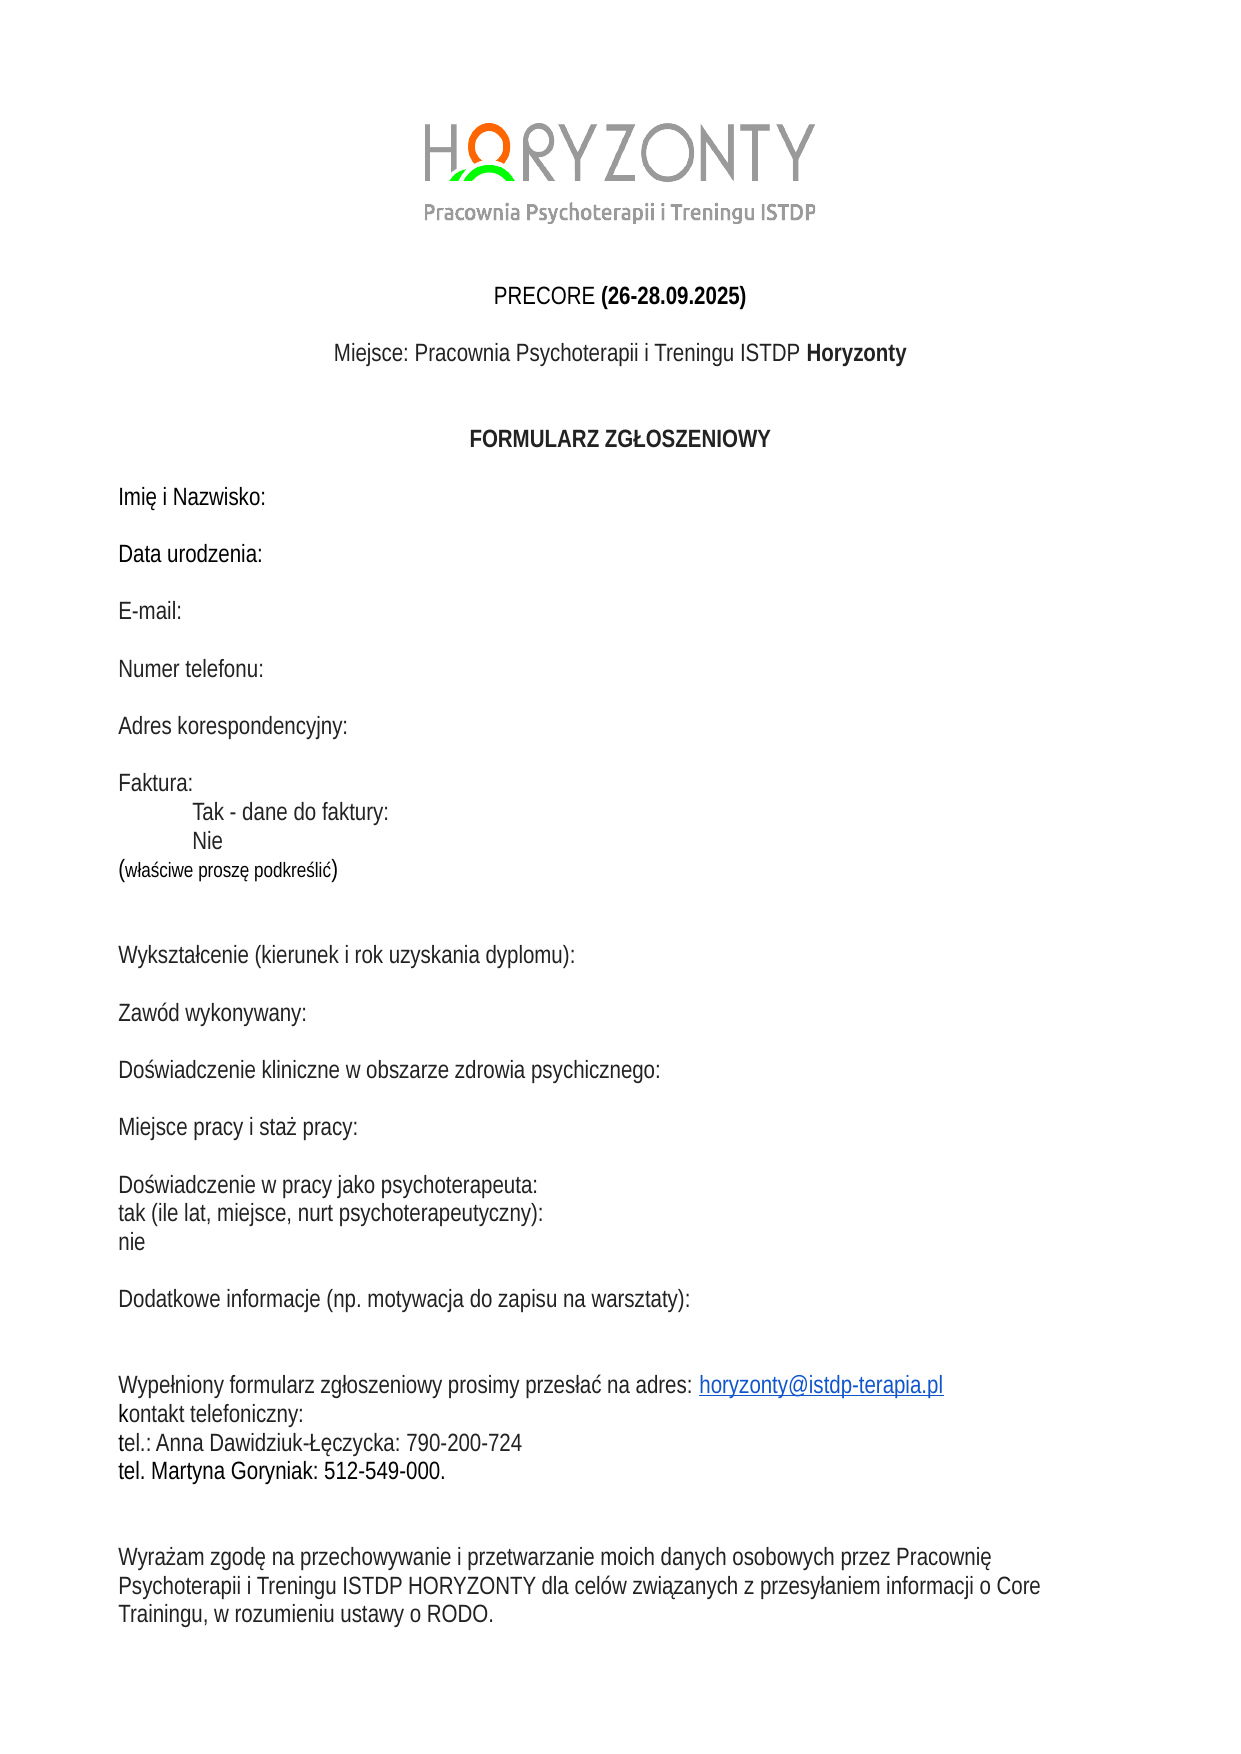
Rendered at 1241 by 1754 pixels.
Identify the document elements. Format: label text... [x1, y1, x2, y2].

text Wyrażam zgodę na przechowywanie i przetwarzanie moich danych osobowych przez Pracownię Psychoterapii i Treningu ISTDP HORYZONTY dla celów związanych z przesyłaniem informacji o Core Trainingu, w rozumieniu ustawy o RODO. [118, 1542, 1122, 1628]
text Doświadczenie w pracy jako psychoterapeuta: [118, 1169, 1122, 1198]
text Imię i Nazwisko: Data urodzenia: [118, 482, 1122, 568]
text Nie (właściwe proszę podkreślić) [118, 826, 1122, 883]
text Adres korespondencyjny: [118, 711, 1122, 740]
text Doświadczenie kliniczne w obszarze zdrowia psychicznego: [118, 1055, 1122, 1084]
text Miejsce pracy i staż pracy: [118, 1112, 1122, 1141]
text Faktura: [118, 768, 1122, 797]
text nie [118, 1227, 1122, 1256]
text Dodatkowe informacje (np. motywacja do zapisu na warsztaty): [118, 1284, 1122, 1342]
text Zawód wykonywany: [118, 998, 1122, 1055]
text Wykształcenie (kierunek i rok uzyskania dyplomu): [118, 940, 1122, 969]
picture [425, 123, 816, 224]
text FORMULARZ ZGŁOSZENIOWY [118, 424, 1122, 453]
text tak (ile lat, miejsce, nurt psychoterapeutyczny): [118, 1198, 1122, 1227]
text Wypełniony formularz zgłoszeniowy prosimy przesłać na adres: horyzonty@istdp-terapia.pl kontakt telefoniczny: tel.: Anna Dawidziuk-Łęczycka: 790-200-724 tel. Martyna Goryniak: 512-549-000. [118, 1370, 1122, 1513]
text Numer telefonu: [118, 654, 1122, 711]
text Tak - dane do faktury: [118, 797, 1122, 826]
text Miejsce: Pracownia Psychoterapii i Treningu ISTDP Horyzonty [118, 338, 1122, 424]
text E-mail: [118, 596, 1122, 654]
text PRECORE (26-28.09.2025) [118, 281, 1122, 338]
